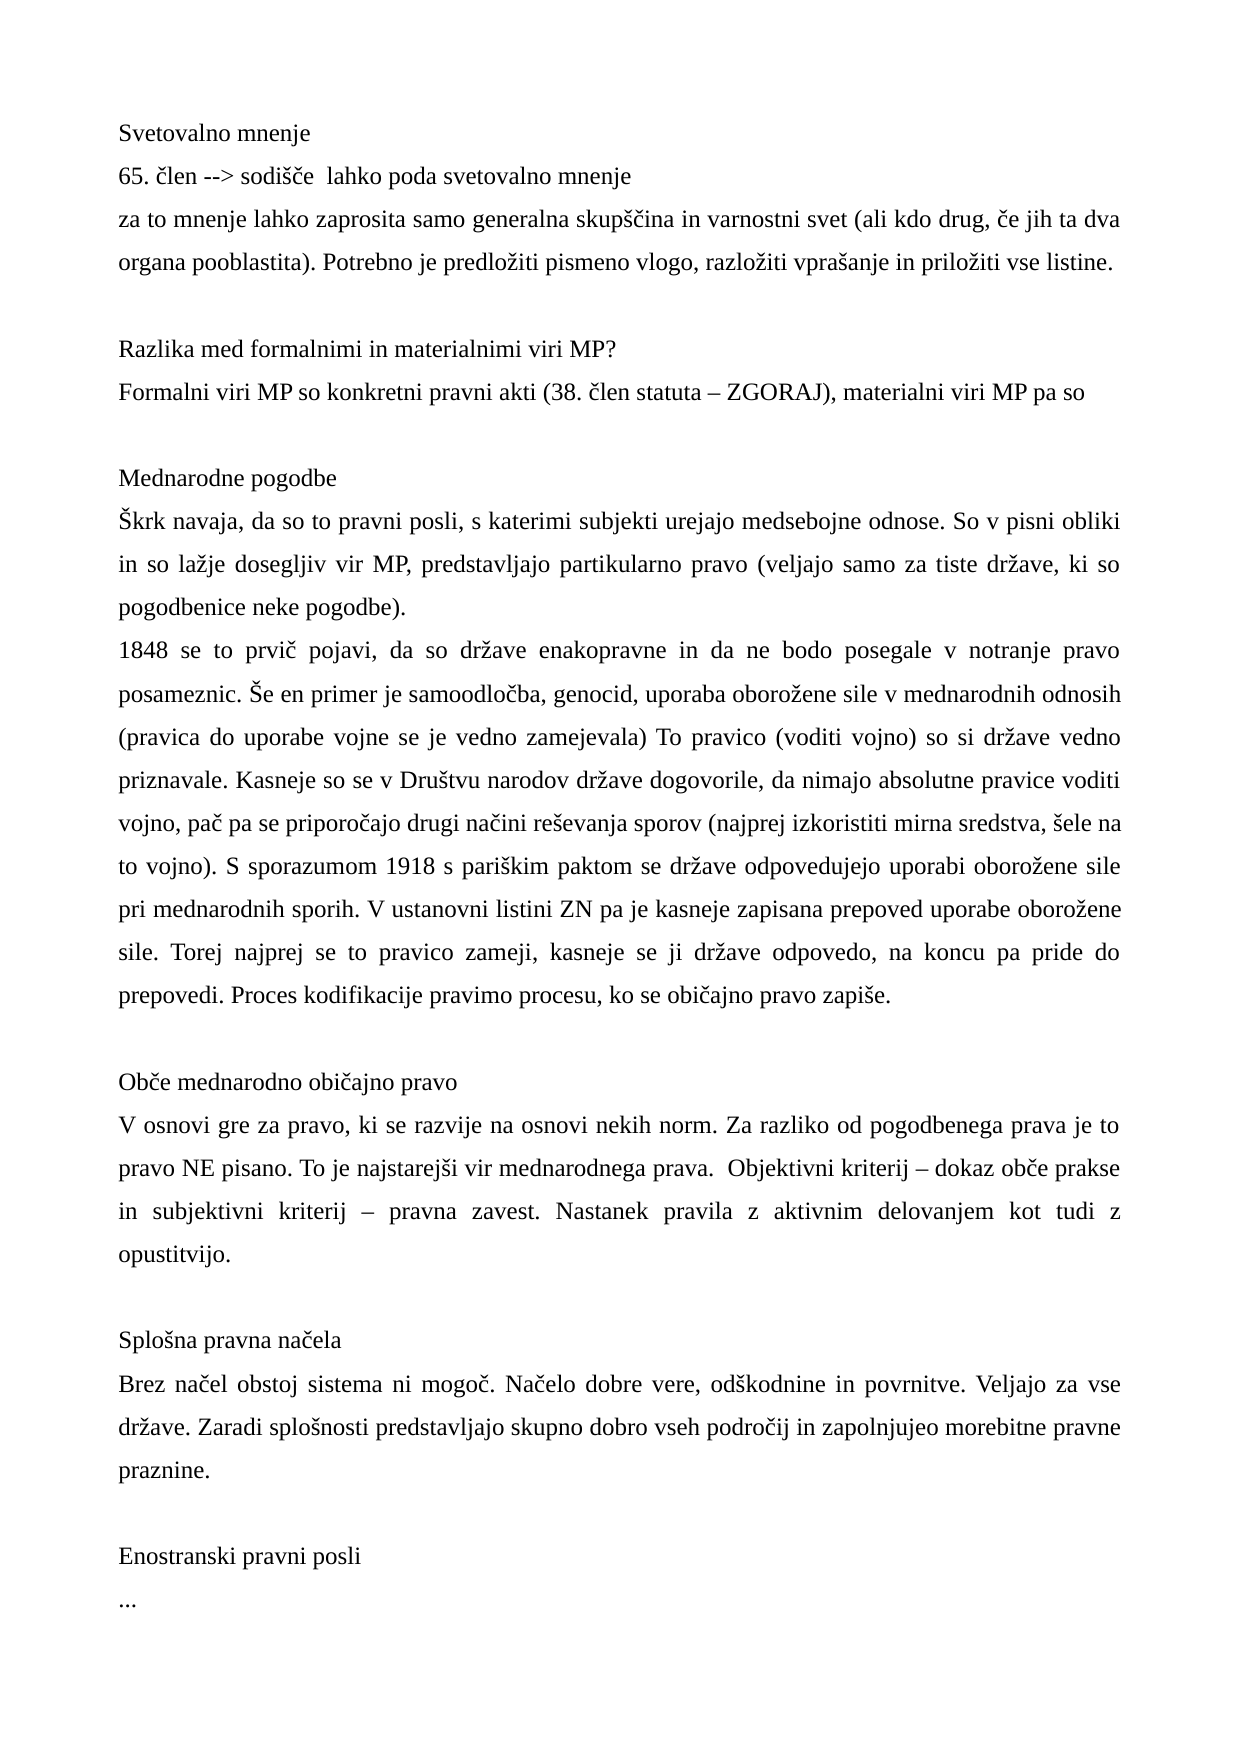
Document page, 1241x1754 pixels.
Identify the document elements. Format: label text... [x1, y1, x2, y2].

text 1848 se to prvič pojavi, da so države enakopravne in da ne bodo posegale v notranje pravo posameznic. Še en primer je samoodločba, genocid, uporaba oborožene sile v mednarodnih odnosih (pravica do uporabe vojne se je vedno zamejevala) To pravico (voditi vojno) so si države vedno priznavale. Kasneje so se v Društvu narodov države dogovorile, da nimajo absolutne pravice voditi vojno, pač pa se priporočajo drugi načini reševanja sporov (najprej izkoristiti mirna sredstva, šele na to vojno). S sporazumom 1918 s pariškim paktom se države odpovedujejo uporabi oborožene sile pri mednarodnih sporih. V ustanovni listini ZN pa je kasneje zapisana prepoved uporabe oborožene sile. Torej najprej se to pravico zameji, kasneje se ji države odpovedo, na koncu pa pride do prepovedi. Proces kodifikacije pravimo procesu, ko se običajno pravo zapiše. [118, 636, 1122, 1009]
text Svetovalno mnenje [118, 118, 1122, 147]
text Splošna pravna načela [118, 1326, 1122, 1354]
text Obče mednarodno običajno pravo [118, 1067, 1122, 1096]
text Formalni viri MP so konkretni pravni akti (38. člen statuta – ZGORAJ), materialni viri MP pa so [118, 377, 1122, 406]
text za to mnenje lahko zaprosita samo generalna skupščina in varnostni svet (ali kdo drug, če jih ta dva organa pooblastita). Potrebno je predložiti pismeno vlogo, razložiti vprašanje in priložiti vse listine. [118, 204, 1122, 276]
text Mednarodne pogodbe [118, 463, 1122, 492]
text Brez načel obstoj sistema ni mogoč. Načelo dobre vere, odškodnine in povrnitve. Veljajo za vse države. Zaradi splošnosti predstavljajo skupno dobro vseh področij in zapolnjujeo morebitne pravne praznine. [118, 1369, 1122, 1484]
text Razlika med formalnimi in materialnimi viri MP? [118, 334, 1122, 362]
text ... [118, 1584, 1122, 1613]
text Škrk navaja, da so to pravni posli, s katerimi subjekti urejajo medsebojne odnose. So v pisni obliki in so lažje dosegljiv vir MP, predstavljajo partikularno pravo (veljajo samo za tiste države, ki so pogodbenice neke pogodbe). [118, 506, 1122, 621]
text Enostranski pravni posli [118, 1541, 1122, 1570]
text V osnovi gre za pravo, ki se razvije na osnovi nekih norm. Za razliko od pogodbenega prava je to pravo NE pisano. To je najstarejši vir mednarodnega prava. Objektivni kriterij – dokaz obče prakse in subjektivni kriterij – pravna zavest. Nastanek pravila z aktivnim delovanjem kot tudi z opustitvijo. [118, 1110, 1122, 1268]
text 65. člen --> sodišče lahko poda svetovalno mnenje [118, 161, 1122, 190]
